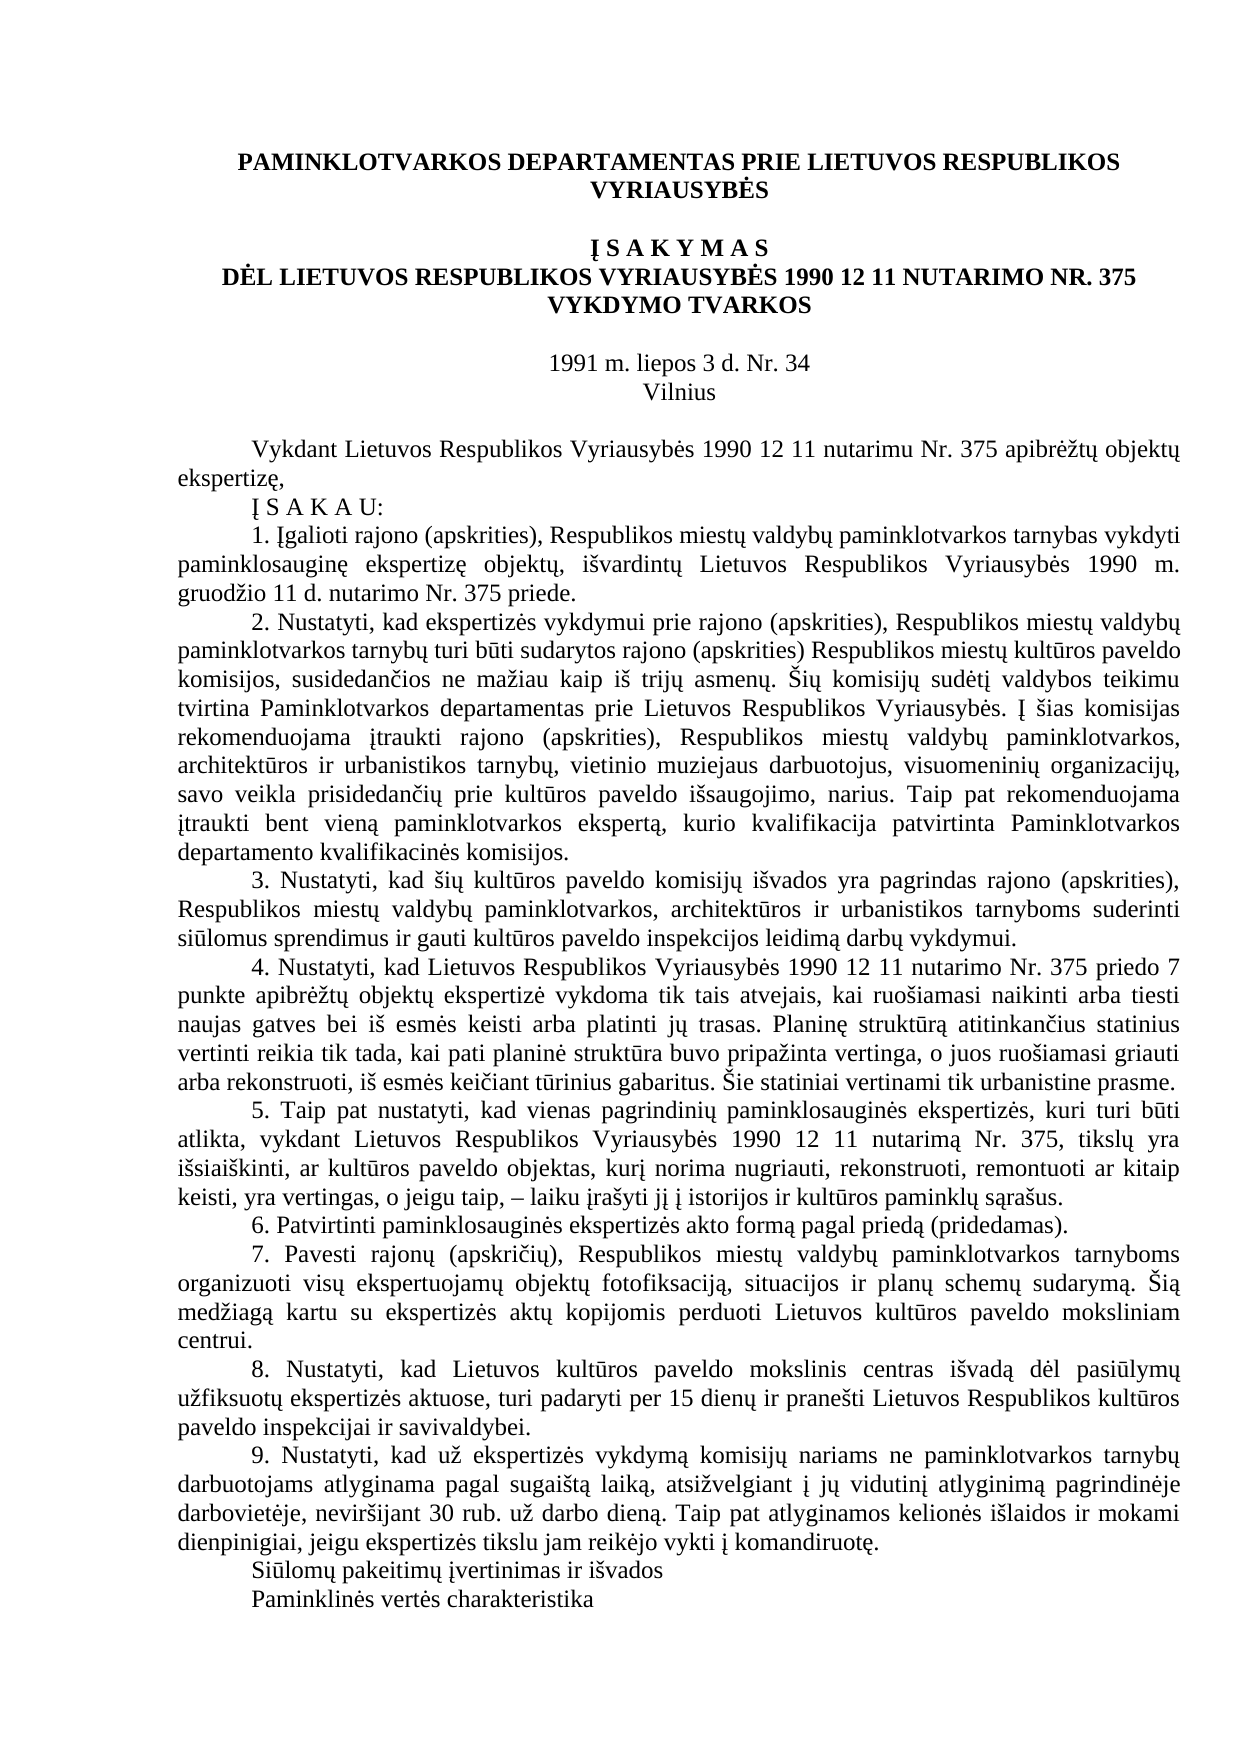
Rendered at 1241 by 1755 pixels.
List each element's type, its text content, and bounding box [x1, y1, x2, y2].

text Siūlomų pakeitimų įvertinimas ir išvados [177, 1556, 1181, 1584]
text Paminklinės vertės charakteristika [177, 1584, 1181, 1613]
text 3. Nustatyti, kad šių kultūros paveldo komisijų išvados yra pagrindas rajono (apskrities), Respublikos miestų valdybų paminklotvarkos, architektūros ir urbanistikos tarnyboms suderinti siūlomus sprendimus ir gauti kultūros paveldo inspekcijos leidimą darbų vykdymui. [177, 866, 1181, 952]
text 7. Pavesti rajonų (apskričių), Respublikos miestų valdybų paminklotvarkos tarnyboms organizuoti visų ekspertuojamų objektų fotofiksaciją, situacijos ir planų schemų sudarymą. Šią medžiagą kartu su ekspertizės aktų kopijomis perduoti Lietuvos kultūros paveldo moksliniam centrui. [177, 1239, 1181, 1354]
text DĖL LIETUVOS RESPUBLIKOS VYRIAUSYBĖS 1990 12 11 NUTARIMO NR. 375 VYKDYMO TVARKOS [177, 262, 1181, 319]
text 4. Nustatyti, kad Lietuvos Respublikos Vyriausybės 1990 12 11 nutarimo Nr. 375 priedo 7 punkte apibrėžtų objektų ekspertizė vykdoma tik tais atvejais, kai ruošiamasi naikinti arba tiesti naujas gatves bei iš esmės keisti arba platinti jų trasas. Planinę struktūrą atitinkančius statinius vertinti reikia tik tada, kai pati planinė struktūra buvo pripažinta vertinga, o juos ruošiamasi griauti arba rekonstruoti, iš esmės keičiant tūrinius gabaritus. Šie statiniai vertinami tik urbanistine prasme. [177, 952, 1181, 1096]
text Į S A K Y M A S [177, 233, 1181, 262]
text 1991 m. liepos 3 d. Nr. 34 [177, 348, 1181, 377]
text 9. Nustatyti, kad už ekspertizės vykdymą komisijų nariams ne paminklotvarkos tarnybų darbuotojams atlyginama pagal sugaištą laiką, atsižvelgiant į jų vidutinį atlyginimą pagrindinėje darbovietėje, neviršijant 30 rub. už darbo dieną. Taip pat atlyginamos kelionės išlaidos ir mokami dienpinigiai, jeigu ekspertizės tikslu jam reikėjo vykti į komandiruotę. [177, 1441, 1181, 1556]
text PAMINKLOTVARKOS DEPARTAMENTAS PRIE LIETUVOS RESPUBLIKOS VYRIAUSYBĖS [177, 147, 1181, 204]
text 6. Patvirtinti paminklosauginės ekspertizės akto formą pagal priedą (pridedamas). [177, 1211, 1181, 1239]
text Vykdant Lietuvos Respublikos Vyriausybės 1990 12 11 nutarimu Nr. 375 apibrėžtų objektų ekspertizę, [177, 434, 1181, 492]
text 8. Nustatyti, kad Lietuvos kultūros paveldo mokslinis centras išvadą dėl pasiūlymų užfiksuotų ekspertizės aktuose, turi padaryti per 15 dienų ir pranešti Lietuvos Respublikos kultūros paveldo inspekcijai ir savivaldybei. [177, 1354, 1181, 1441]
text ĮSAKAU: [177, 492, 1181, 521]
text 1. Įgalioti rajono (apskrities), Respublikos miestų valdybų paminklotvarkos tarnybas vykdyti paminklosauginę ekspertizę objektų, išvardintų Lietuvos Respublikos Vyriausybės 1990 m. gruodžio 11 d. nutarimo Nr. 375 priede. [177, 521, 1181, 607]
text 2. Nustatyti, kad ekspertizės vykdymui prie rajono (apskrities), Respublikos miestų valdybų paminklotvarkos tarnybų turi būti sudarytos rajono (apskrities) Respublikos miestų kultūros paveldo komisijos, susidedančios ne mažiau kaip iš trijų asmenų. Šių komisijų sudėtį valdybos teikimu tvirtina Paminklotvarkos departamentas prie Lietuvos Respublikos Vyriausybės. Į šias komisijas rekomenduojama įtraukti rajono (apskrities), Respublikos miestų valdybų paminklotvarkos, architektūros ir urbanistikos tarnybų, vietinio muziejaus darbuotojus, visuomeninių organizacijų, savo veikla prisidedančių prie kultūros paveldo išsaugojimo, narius. Taip pat rekomenduojama įtraukti bent vieną paminklotvarkos ekspertą, kurio kvalifikacija patvirtinta Paminklotvarkos departamento kvalifikacinės komisijos. [177, 607, 1181, 866]
text 5. Taip pat nustatyti, kad vienas pagrindinių paminklosauginės ekspertizės, kuri turi būti atlikta, vykdant Lietuvos Respublikos Vyriausybės 1990 12 11 nutarimą Nr. 375, tikslų yra išsiaiškinti, ar kultūros paveldo objektas, kurį norima nugriauti, rekonstruoti, remontuoti ar kitaip keisti, yra vertingas, o jeigu taip, – laiku įrašyti jį į istorijos ir kultūros paminklų sąrašus. [177, 1096, 1181, 1211]
text Vilnius [177, 377, 1181, 406]
